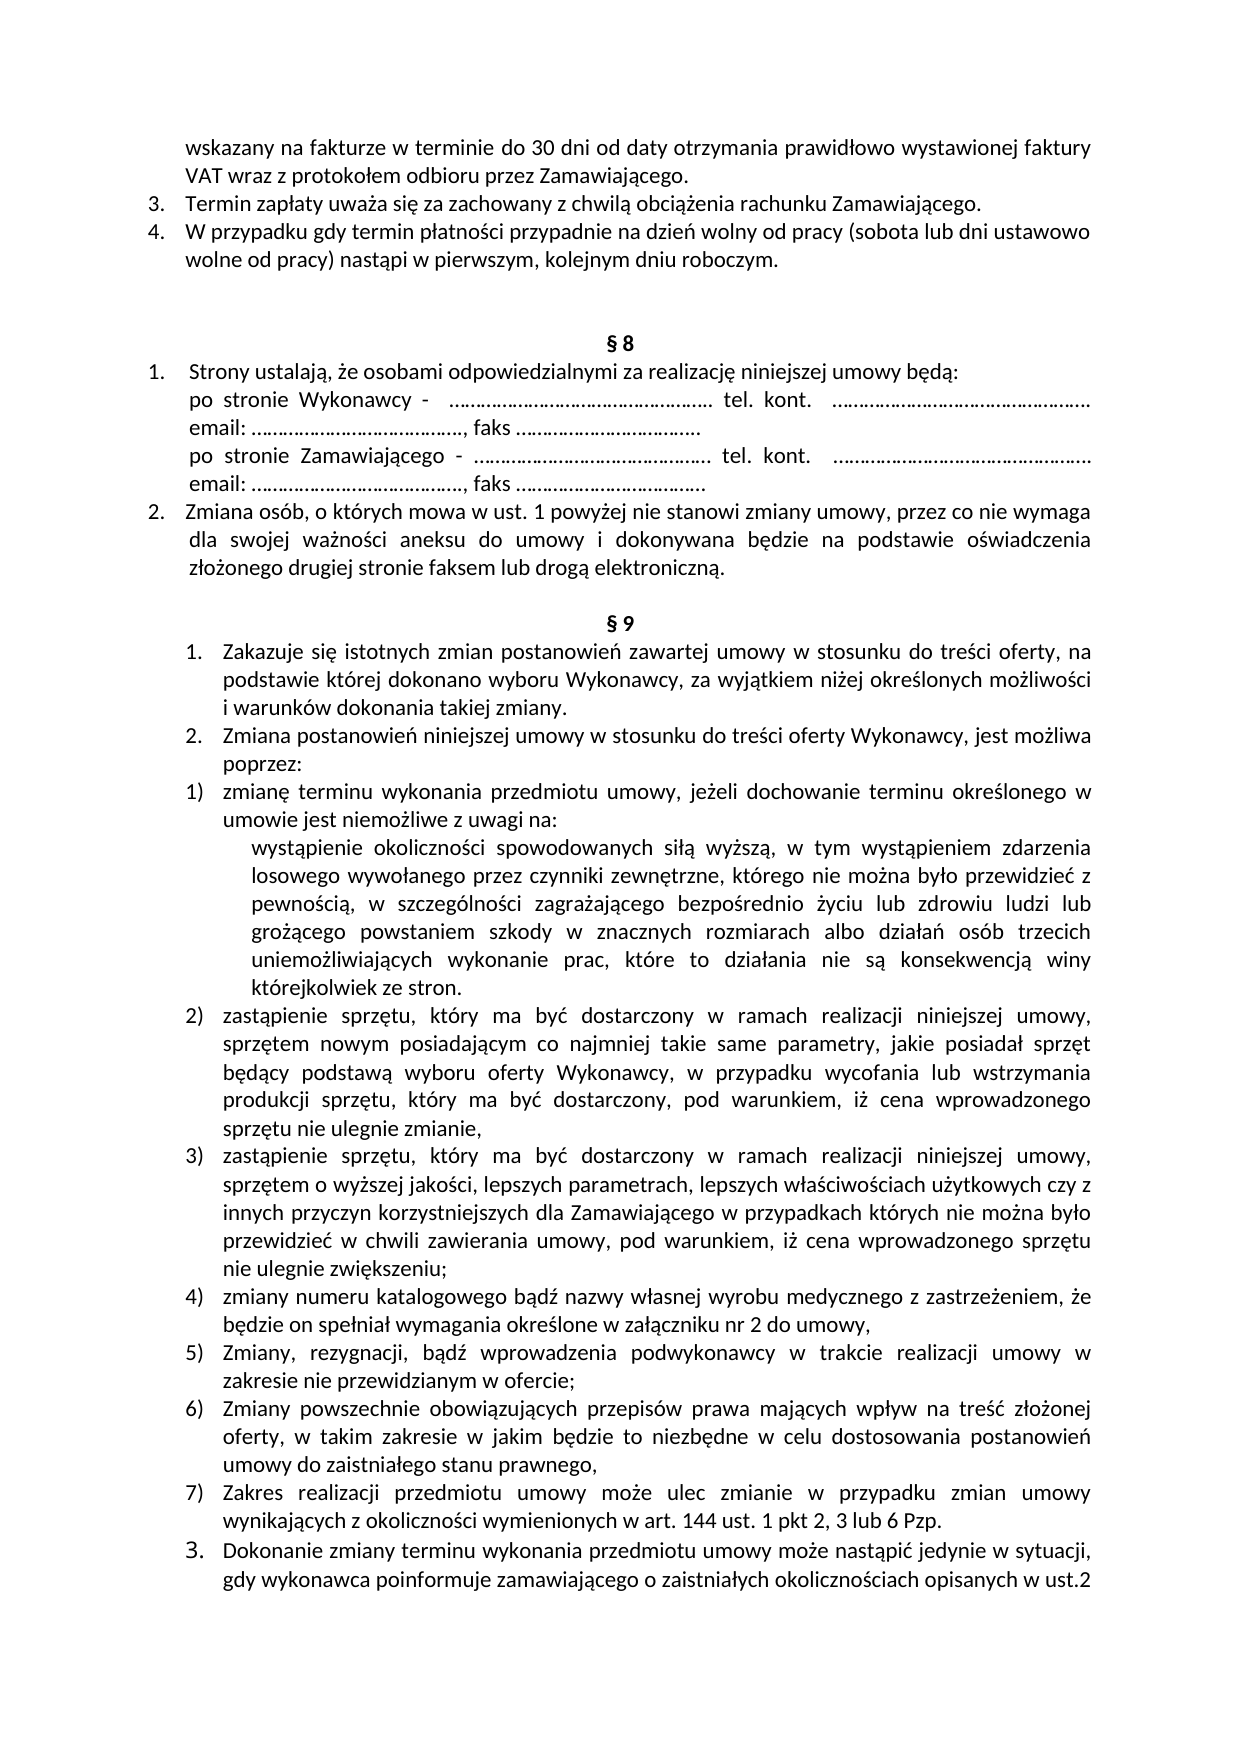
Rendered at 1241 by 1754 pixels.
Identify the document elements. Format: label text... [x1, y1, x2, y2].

list Dokonanie zmiany terminu wykonania przedmiotu umowy może nastąpić jedynie w sytuacji, gdy wykonawca poinformuje zamawiającego o zaistniałych okolicznościach opisanych w ust.2 [185, 1534, 1093, 1593]
list Zmiany powszechnie obowiązujących przepisów prawa mających wpływ na treść złożonej oferty, w takim zakresie w jakim będzie to niezbędne w celu dostosowania postanowień umowy do zaistniałego stanu prawnego, [185, 1394, 1093, 1478]
list Zakazuje się istotnych zmian postanowień zawartej umowy w stosunku do treści oferty, na podstawie której dokonano wyboru Wykonawcy, za wyjątkiem niżej określonych możliwości i warunków dokonania takiej zmiany. [185, 637, 1093, 721]
list Strony ustalają, że osobami odpowiedzialnymi za realizację niniejszej umowy będą: [148, 357, 1093, 385]
text wystąpienie okoliczności spowodowanych siłą wyższą, w tym wystąpieniem zdarzenia losowego wywołanego przez czynniki zewnętrzne, którego nie można było przewidzieć z pewnością, w szczególności zagrażającego bezpośrednio życiu lub zdrowiu ludzi lub grożącego powstaniem szkody w znacznych rozmiarach albo działań osób trzecich uniemożliwiających wykonanie prac, które to działania nie są konsekwencją winy którejkolwiek ze stron. [251, 833, 1093, 1002]
list Termin zapłaty uważa się za zachowany z chwilą obciążenia rachunku Zamawiającego. [148, 189, 1093, 217]
text § 8 [148, 329, 1093, 357]
list Zmiana osób, o których mowa w ust. 1 powyżej nie stanowi zmiany umowy, przez co nie wymaga dla swojej ważności aneksu do umowy i dokonywana będzie na podstawie oświadczenia złożonego drugiej stronie faksem lub drogą elektroniczną. [148, 497, 1093, 581]
list zastąpienie sprzętu, który ma być dostarczony w ramach realizacji niniejszej umowy, sprzętem o wyższej jakości, lepszych parametrach, lepszych właściwościach użytkowych czy z innych przyczyn korzystniejszych dla Zamawiającego w przypadkach których nie można było przewidzieć w chwili zawierania umowy, pod warunkiem, iż cena wprowadzonego sprzętu nie ulegnie zwiększeniu; [185, 1142, 1093, 1282]
list Zakres realizacji przedmiotu umowy może ulec zmianie w przypadku zmian umowy wynikających z okoliczności wymienionych w art. 144 ust. 1 pkt 2, 3 lub 6 Pzp. [185, 1478, 1093, 1534]
list Zmiany, rezygnacji, bądź wprowadzenia podwykonawcy w trakcie realizacji umowy w zakresie nie przewidzianym w ofercie; [185, 1338, 1093, 1394]
list zmiany numeru katalogowego bądź nazwy własnej wyrobu medycznego z zastrzeżeniem, że będzie on spełniał wymagania określone w załączniku nr 2 do umowy, [185, 1282, 1093, 1338]
text po stronie Wykonawcy - ………………………………………….. tel. kont. …………………………………………. email: …………………………………., faks …………………………….. [189, 385, 1093, 441]
list Zmiana postanowień niniejszej umowy w stosunku do treści oferty Wykonawcy, jest możliwa poprzez: [185, 721, 1093, 777]
list zastąpienie sprzętu, który ma być dostarczony w ramach realizacji niniejszej umowy, sprzętem nowym posiadającym co najmniej takie same parametry, jakie posiadał sprzęt będący podstawą wyboru oferty Wykonawcy, w przypadku wycofania lub wstrzymania produkcji sprzętu, który ma być dostarczony, pod warunkiem, iż cena wprowadzonego sprzętu nie ulegnie zmianie, [185, 1002, 1093, 1142]
list W przypadku gdy termin płatności przypadnie na dzień wolny od pracy (sobota lub dni ustawowo wolne od pracy) nastąpi w pierwszym, kolejnym dniu roboczym. [148, 217, 1093, 273]
text po stronie Zamawiającego - ……………………………………… tel. kont. …………………………………………. email: …………………………………., faks ……………………………… [189, 441, 1093, 497]
list wskazany na fakturze w terminie do 30 dni od daty otrzymania prawidłowo wystawionej faktury VAT wraz z protokołem odbioru przez Zamawiającego. [148, 133, 1093, 189]
list zmianę terminu wykonania przedmiotu umowy, jeżeli dochowanie terminu określonego w umowie jest niemożliwe z uwagi na: [185, 777, 1093, 833]
text § 9 [148, 609, 1093, 637]
